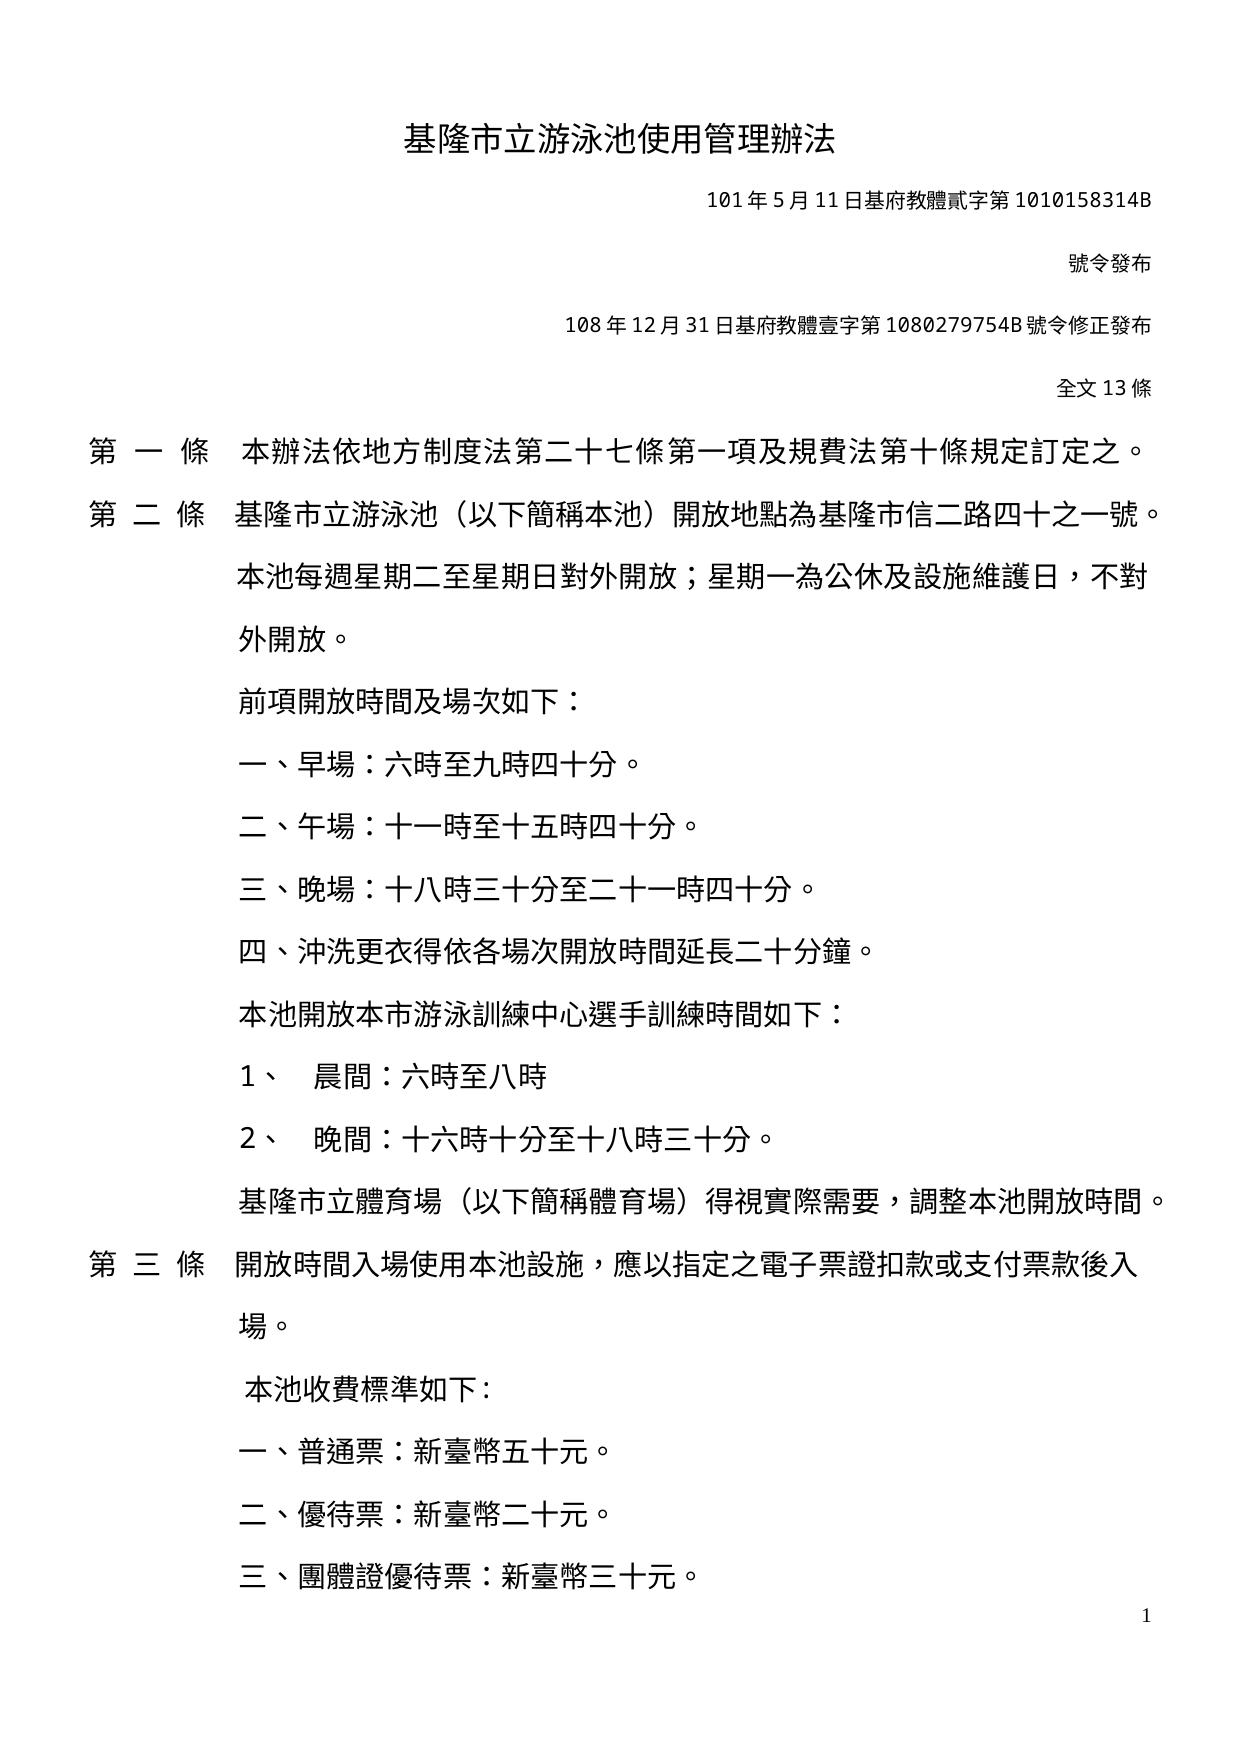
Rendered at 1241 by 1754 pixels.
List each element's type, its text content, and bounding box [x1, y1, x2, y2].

text 101年5月11日基府教體貳字第1010158314B號令發布 [89, 158, 1152, 283]
text 二、優待票：新臺幣二十元。 [239, 1471, 1152, 1533]
list 晚間：十六時十分至十八時三十分。 [239, 1096, 1152, 1158]
text 第 三 條 開放時間入場使用本池設施，應以指定之電子票證扣款或支付票款後入場。 [89, 1221, 1152, 1346]
text 基隆市立游泳池使用管理辦法 [89, 96, 1152, 158]
text 全文13條 [89, 346, 1152, 408]
text 前項開放時間及場次如下： [238, 658, 1152, 721]
text 一、早場：六時至九時四十分。 [239, 721, 1152, 783]
text 本池開放本市游泳訓練中心選手訓練時間如下： [239, 971, 1152, 1033]
text 一、普通票：新臺幣五十元。 [239, 1408, 1152, 1471]
text 基隆市立體育場（以下簡稱體育場）得視實際需要，調整本池開放時間。 [239, 1158, 1152, 1221]
text 108年12月31日基府教體壹字第1080279754B號令修正發布 [89, 283, 1152, 346]
text 四、沖洗更衣得依各場次開放時間延長二十分鐘。 [239, 908, 1152, 971]
list 晨間：六時至八時 [239, 1033, 1152, 1096]
text 三、晚場：十八時三十分至二十一時四十分。 [239, 846, 1152, 908]
text 二、午場：十一時至十五時四十分。 [239, 783, 1152, 846]
text 本池每週星期二至星期日對外開放；星期一為公休及設施維護日，不對外開放。 [89, 533, 1152, 658]
text 第 一 條 本辦法依地方制度法第二十七條第一項及規費法第十條規定訂定之。 第 二 條 基隆市立游泳池（以下簡稱本池）開放地點為基隆市信二路四十之一號。 [89, 408, 1152, 533]
text 三、團體證優待票：新臺幣三十元。 [239, 1533, 1152, 1596]
text 本池收費標準如下: [239, 1346, 1152, 1408]
